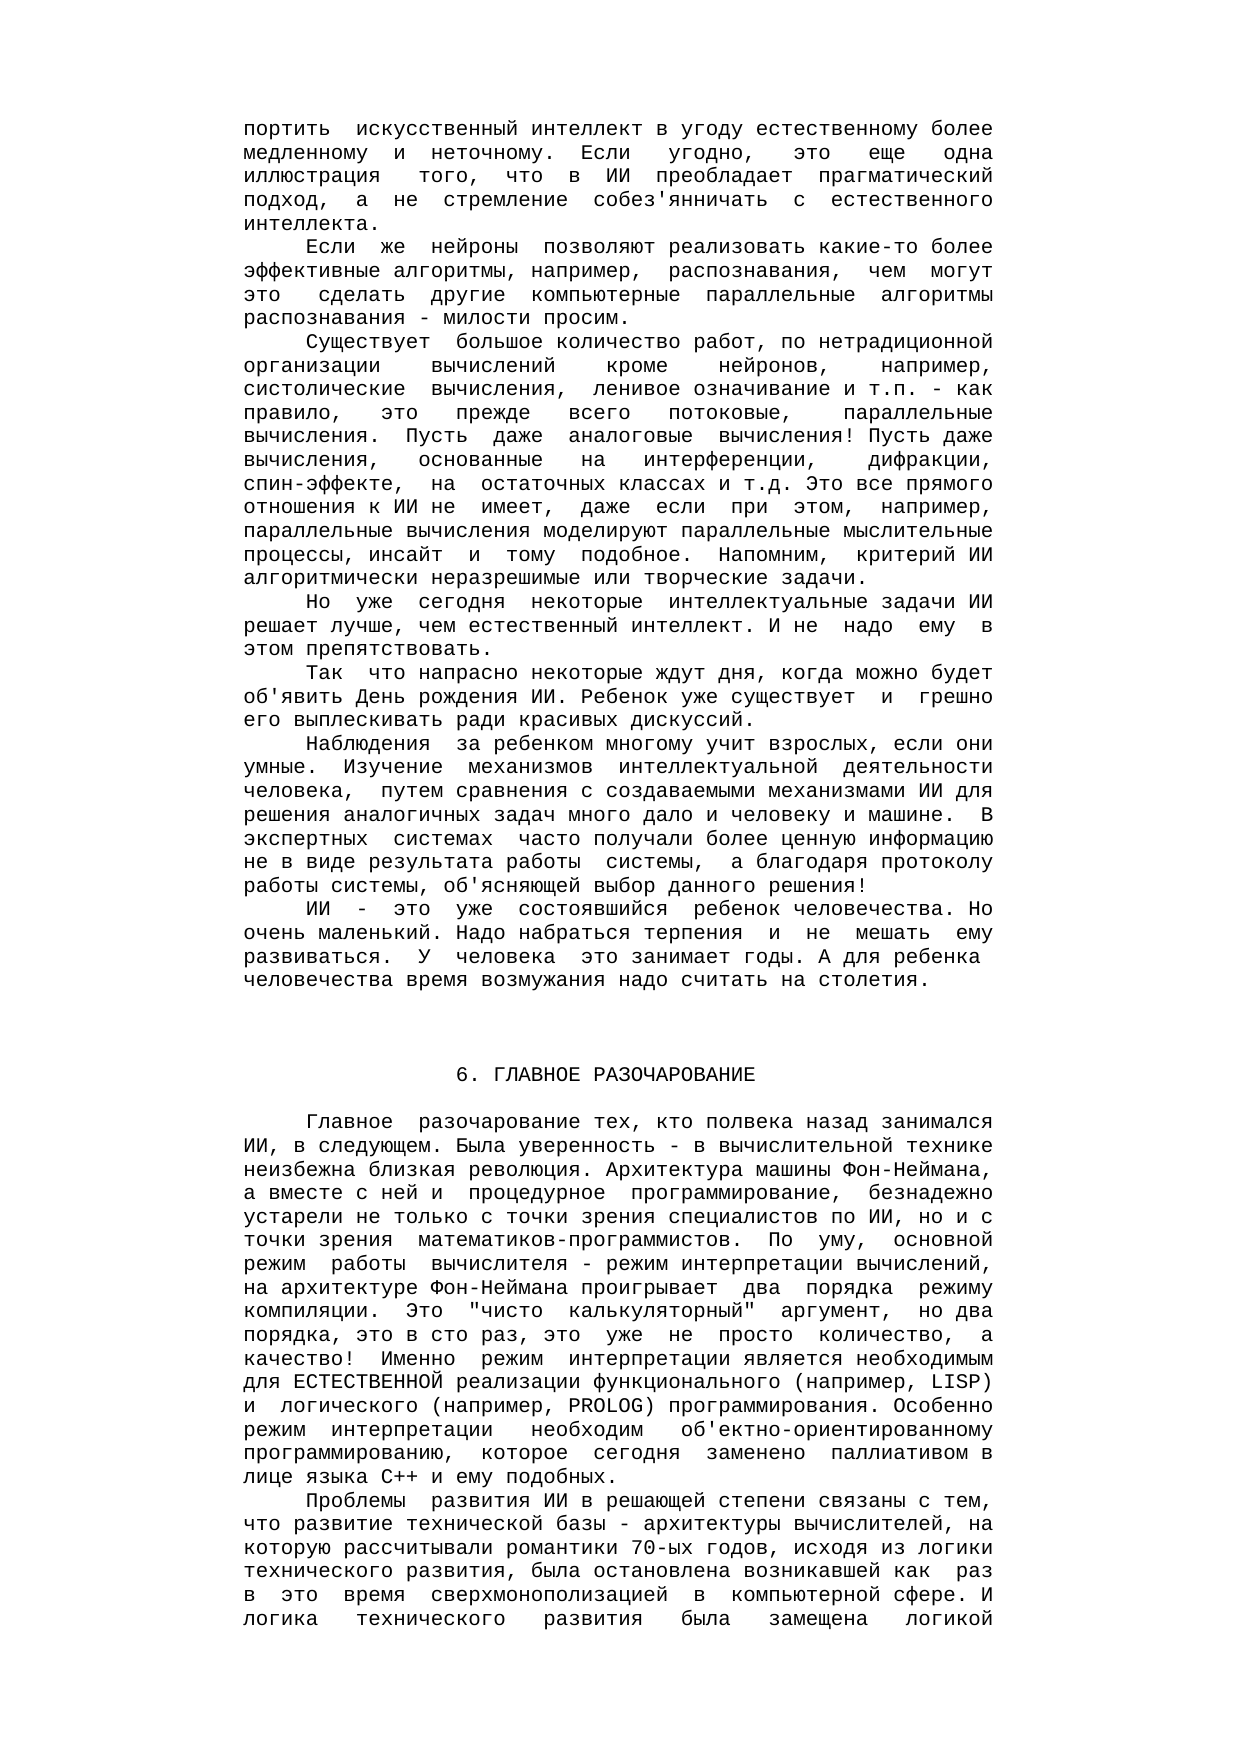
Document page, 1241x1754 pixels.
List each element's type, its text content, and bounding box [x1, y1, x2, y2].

text логика технического развития была замещена логикой [118, 1608, 1122, 1631]
text которую рассчитывали романтики 70-ых годов, исходя из логики [118, 1537, 1122, 1561]
text это сделать другие компьютерные параллельные алгоритмы [118, 284, 1122, 307]
text вычисления, основанные на интерференции, дифракции, [118, 449, 1122, 473]
text правило, это прежде всего потоковые, параллельные [118, 402, 1122, 426]
text в это время сверхмонополизацией в компьютерной сфере. И [118, 1584, 1122, 1608]
text об'явить День рождения ИИ. Ребенок уже существует и грешно [118, 686, 1122, 709]
text точки зрения математиков-программистов. По уму, основной [118, 1229, 1122, 1253]
text а вместе с ней и процедурное программирование, безнадежно [118, 1182, 1122, 1206]
text систолические вычисления, ленивое означивание и т.п. - как [118, 378, 1122, 402]
text интеллекта. [118, 213, 1122, 236]
text Главное разочарование тех, кто полвека назад занимался [118, 1111, 1122, 1135]
text и логического (например, PROLOG) программирования. Особенно [118, 1395, 1122, 1419]
text программированию, которое сегодня заменено паллиативом в [118, 1442, 1122, 1466]
text человека, путем сравнения с создаваемыми механизмами ИИ для [118, 780, 1122, 804]
text умные. Изучение механизмов интеллектуальной деятельности [118, 757, 1122, 780]
text спин-эффекте, на остаточных классах и т.д. Это все прямого [118, 473, 1122, 496]
text медленному и неточному. Если угодно, это еще одна [118, 142, 1122, 165]
text ИИ - это уже состоявшийся ребенок человечества. Но [118, 898, 1122, 922]
text распознавания - милости просим. [118, 307, 1122, 331]
text процессы, инсайт и тому подобное. Напомним, критерий ИИ [118, 544, 1122, 567]
text качество! Именно режим интерпретации является необходимым [118, 1348, 1122, 1371]
text лице языка С++ и ему подобных. [118, 1466, 1122, 1489]
text портить искусственный интеллект в угоду естественному более [118, 118, 1122, 142]
text решает лучше, чем естественный интеллект. И не надо ему в [118, 615, 1122, 638]
text технического развития, была остановлена возникавшей как раз [118, 1561, 1122, 1584]
text компиляции. Это "чисто калькуляторный" аргумент, но два [118, 1300, 1122, 1324]
text Так что напрасно некоторые ждут дня, когда можно будет [118, 662, 1122, 686]
text Но уже сегодня некоторые интеллектуальные задачи ИИ [118, 591, 1122, 615]
text не в виде результата работы системы, а благодаря протоколу [118, 851, 1122, 875]
text Существует большое количество работ, по нетрадиционной [118, 331, 1122, 354]
text 6. ГЛАВНОЕ РАЗОЧАРОВАНИЕ [118, 1064, 1122, 1088]
text что развитие технической базы - архитектуры вычислителей, на [118, 1513, 1122, 1537]
text режим интерпретации необходим об'ектно-ориентированному [118, 1419, 1122, 1442]
text на архитектуре Фон-Неймана проигрывает два порядка режиму [118, 1277, 1122, 1300]
text режим работы вычислителя - режим интерпретации вычислений, [118, 1253, 1122, 1277]
text отношения к ИИ не имеет, даже если при этом, например, [118, 496, 1122, 520]
text порядка, это в сто раз, это уже не просто количество, а [118, 1324, 1122, 1348]
text параллельные вычисления моделируют параллельные мыслительные [118, 520, 1122, 544]
text для ЕСТЕСТВЕННОЙ реализации функционального (например, LISP) [118, 1371, 1122, 1395]
text организации вычислений кроме нейронов, например, [118, 354, 1122, 378]
text работы системы, об'ясняющей выбор данного решения! [118, 875, 1122, 898]
text Наблюдения за ребенком многому учит взрослых, если они [118, 733, 1122, 757]
text экспертных системах часто получали более ценную информацию [118, 827, 1122, 851]
text иллюстрация того, что в ИИ преобладает прагматический [118, 165, 1122, 189]
text очень маленький. Надо набраться терпения и не мешать ему [118, 922, 1122, 946]
text алгоритмически неразрешимые или творческие задачи. [118, 567, 1122, 591]
text неизбежна близкая революция. Архитектура машины Фон-Неймана, [118, 1158, 1122, 1182]
text Если же нейроны позволяют реализовать какие-то более [118, 236, 1122, 260]
text вычисления. Пусть даже аналоговые вычисления! Пусть даже [118, 426, 1122, 449]
text его выплескивать ради красивых дискуссий. [118, 709, 1122, 733]
text решения аналогичных задач много дало и человеку и машине. В [118, 804, 1122, 827]
text эффективные алгоритмы, например, распознавания, чем могут [118, 260, 1122, 284]
text Проблемы развития ИИ в решающей степени связаны с тем, [118, 1489, 1122, 1513]
text подход, а не стремление собез'янничать с естественного [118, 189, 1122, 213]
text человечества время возмужания надо считать на столетия. [118, 969, 1122, 993]
text этом препятствовать. [118, 638, 1122, 662]
text устарели не только с точки зрения специалистов по ИИ, но и с [118, 1206, 1122, 1229]
text ИИ, в следующем. Была уверенность - в вычислительной технике [118, 1135, 1122, 1158]
text развиваться. У человека это занимает годы. А для ребенка [118, 946, 1122, 969]
